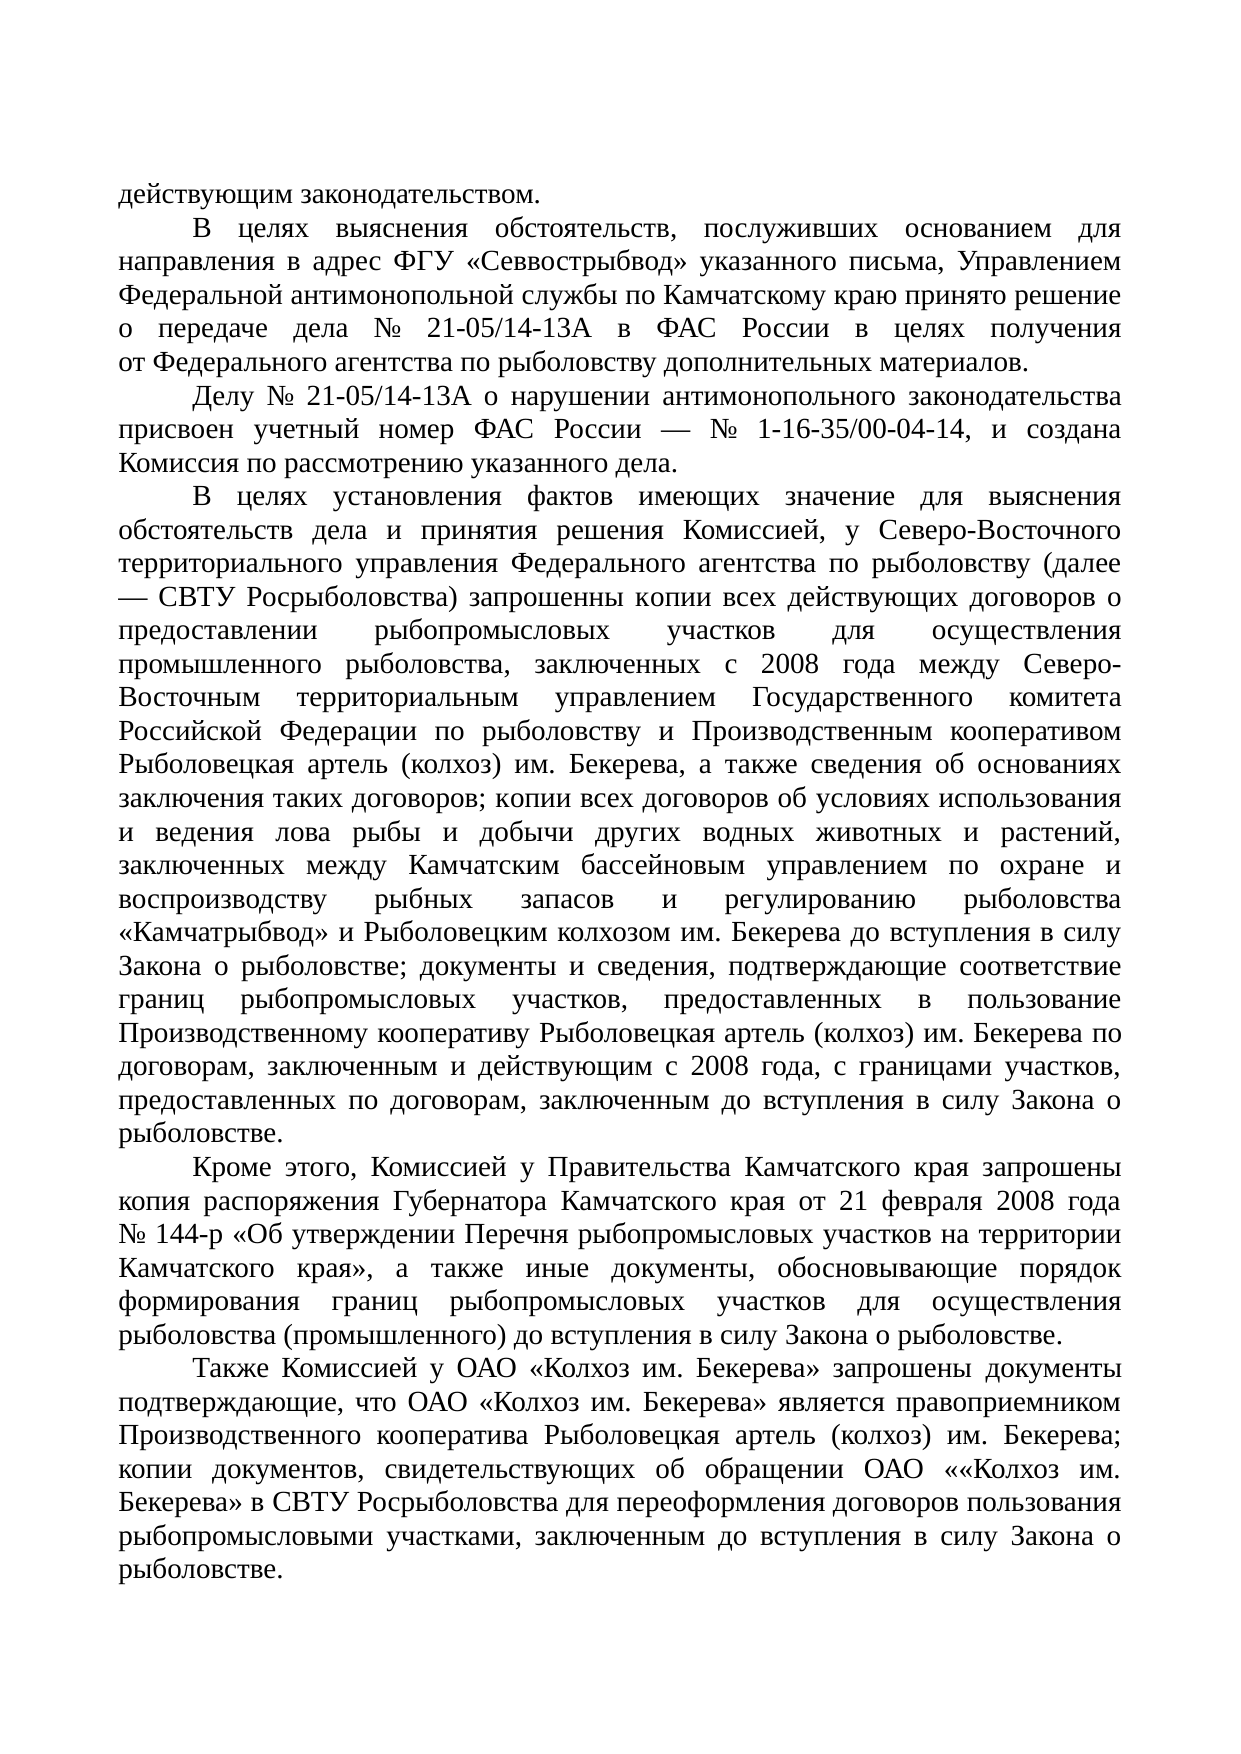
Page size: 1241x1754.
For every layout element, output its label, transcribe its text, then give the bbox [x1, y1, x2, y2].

text В целях выяснения обстоятельств, послуживших основанием для направления в адрес ФГУ «Севвострыбвод» указанного письма, Управлением Федеральной антимонопольной службы по Камчатскому краю принято решение о передаче дела № 21-05/14-13А в ФАС России в целях получения от Федерального агентства по рыболовству дополнительных материалов. [118, 210, 1122, 378]
text Делу № 21-05/14-13А о нарушении антимонопольного законодательства присвоен учетный номер ФАС России — № 1-16-35/00-04-14, и создана Комиссия по рассмотрению указанного дела. [118, 378, 1122, 478]
text Кроме этого, Комиссией у Правительства Камчатского края запрошены копия распоряжения Губернатора Камчатского края от 21 февраля 2008 года № 144-р «Об утверждении Перечня рыбопромысловых участков на территории Камчатского края», а также иные документы, обосновывающие порядок формирования границ рыбопромысловых участков для осуществления рыболовства (промышленного) до вступления в силу Закона о рыболовстве. [118, 1149, 1122, 1350]
text действующим законодательством. [118, 176, 1122, 210]
text В целях установления фактов имеющих значение для выяснения обстоятельств дела и принятия решения Комиссией, у Северо-Восточного территориального управления Федерального агентства по рыболовству (далее — СВТУ Росрыболовства) запрошенны копии всех действующих договоров о предоставлении рыбопромысловых участков для осуществления промышленного рыболовства, заключенных с 2008 года между Северо-Восточным территориальным управлением Государственного комитета Российской Федерации по рыболовству и Производственным кооперативом Рыболовецкая артель (колхоз) им. Бекерева, а также сведения об основаниях заключения таких договоров; копии всех договоров об условиях использования и ведения лова рыбы и добычи других водных животных и растений, заключенных между Камчатским бассейновым управлением по охране и воспроизводству рыбных запасов и регулированию рыболовства «Камчатрыбвод» и Рыболовецким колхозом им. Бекерева до вступления в силу Закона о рыболовстве; документы и сведения, подтверждающие соответствие границ рыбопромысловых участков, предоставленных в пользование Производственному кооперативу Рыболовецкая артель (колхоз) им. Бекерева по договорам, заключенным и действующим с 2008 года, с границами участков, предоставленных по договорам, заключенным до вступления в силу Закона о рыболовстве. [118, 478, 1122, 1149]
text Также Комиссией у ОАО «Колхоз им. Бекерева» запрошены документы подтверждающие, что ОАО «Колхоз им. Бекерева» является правоприемником Производственного кооператива Рыболовецкая артель (колхоз) им. Бекерева; копии документов, свидетельствующих об обращении ОАО ««Колхоз им. Бекерева» в СВТУ Росрыболовства для переоформления договоров пользования рыбопромысловыми участками, заключенным до вступления в силу Закона о рыболовстве. [118, 1350, 1122, 1585]
